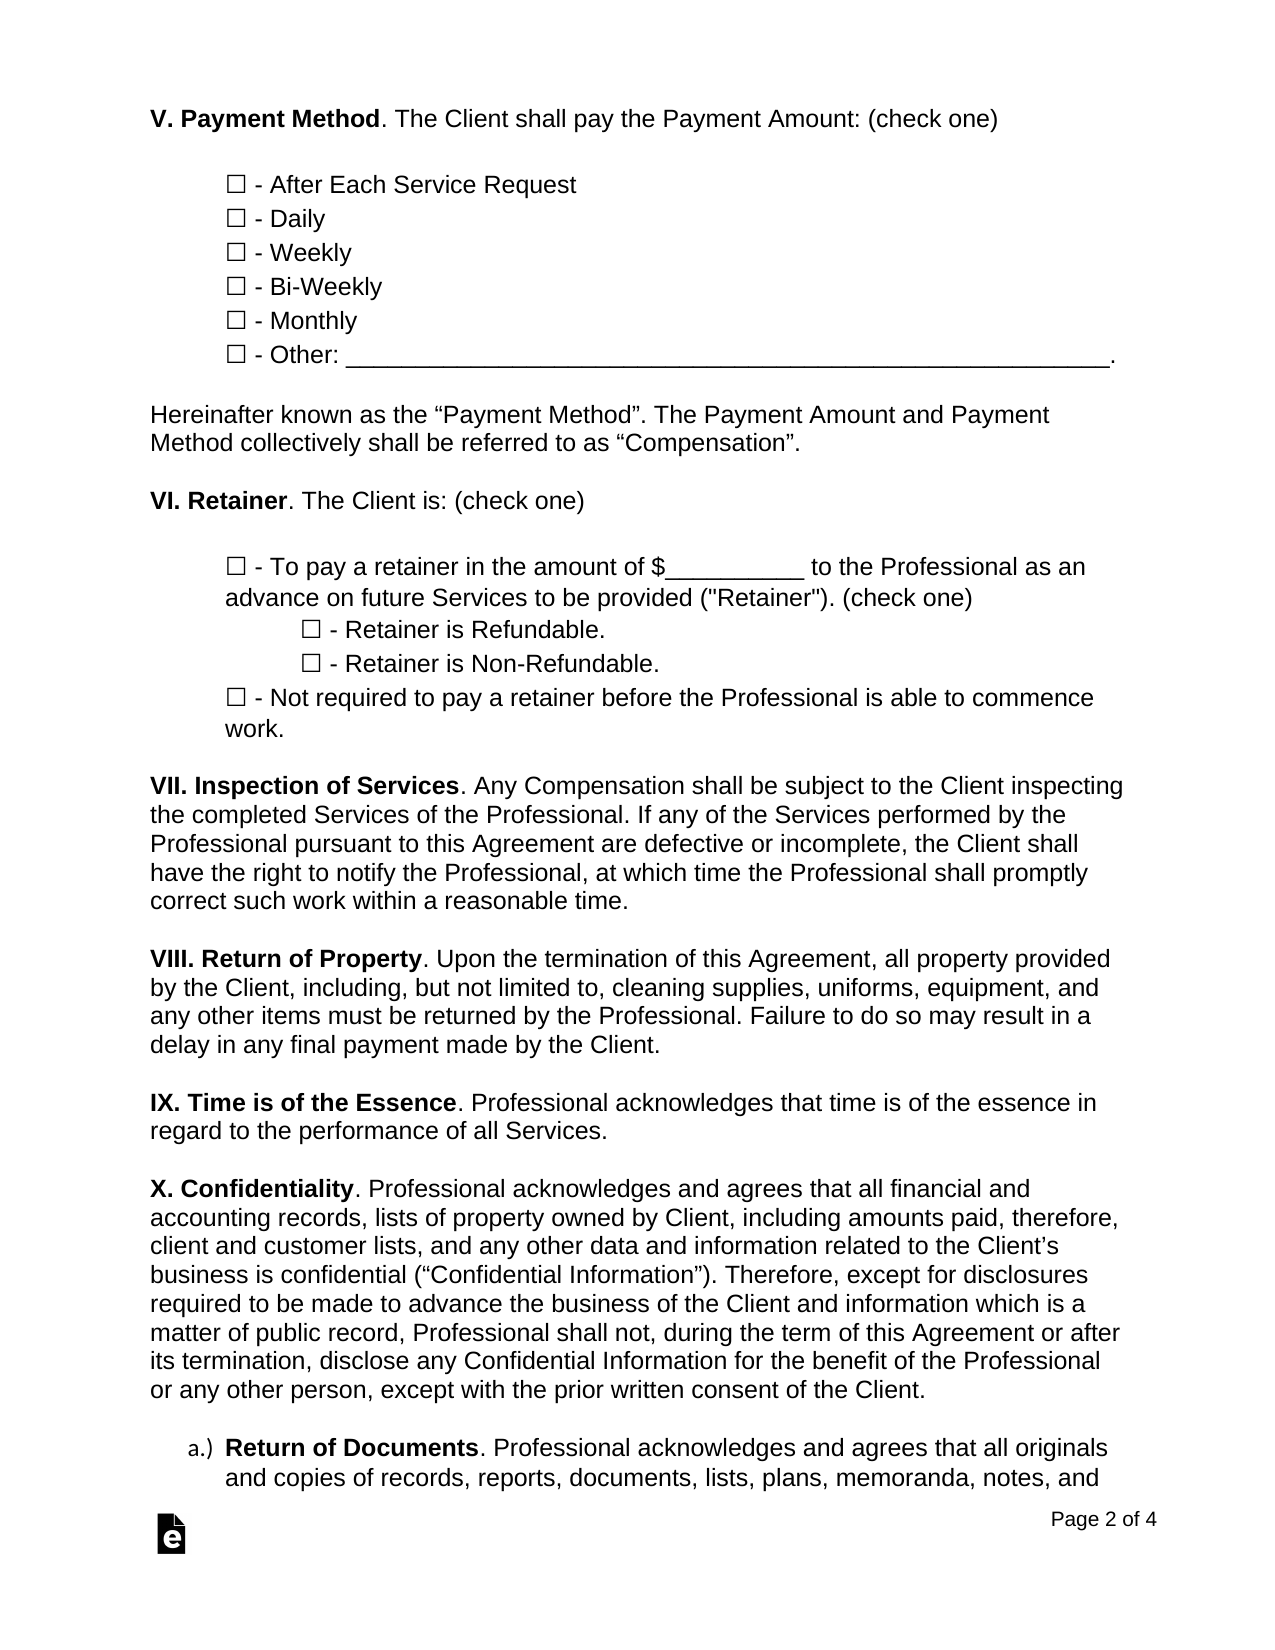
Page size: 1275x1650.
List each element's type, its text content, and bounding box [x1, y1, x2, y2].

text X. Confidentiality. Professional acknowledges and agrees that all financial and accounting records, lists of property owned by Client, including amounts paid, therefore, client and customer lists, and any other data and information related to the Client’s business is confidential (“Confidential Information”). Therefore, except for disclosures required to be made to advance the business of the Client and information which is a matter of public record, Professional shall not, during the term of this Agreement or after its termination, disclose any Confidential Information for the benefit of the Professional or any other person, except with the prior written consent of the Client. [150, 1174, 1125, 1404]
list Return of Documents. Professional acknowledges and agrees that all originals and copies of records, reports, documents, lists, plans, memoranda, notes, and [187, 1432, 1125, 1492]
text ☐ - Not required to pay a retainer before the Professional is able to commence work. [225, 680, 1125, 742]
text ☐ - After Each Service Request [225, 167, 1125, 201]
text ☐ - To pay a retainer in the amount of $__________ to the Professional as an advance on future Services to be provided ("Retainer"). (check one) [225, 549, 1125, 612]
text ☐ - Monthly [225, 303, 1125, 337]
text ☐ - Daily [225, 201, 1125, 235]
text ☐ - Bi-Weekly [225, 269, 1125, 303]
text IX. Time is of the Essence. Professional acknowledges that time is of the essence in regard to the performance of all Services. [150, 1087, 1125, 1145]
text ☐ - Retainer is Refundable. [300, 612, 1125, 646]
text Hereinafter known as the “Payment Method”. The Payment Amount and Payment Method collectively shall be referred to as “Compensation”. [150, 400, 1125, 457]
text VI. Retainer. The Client is: (check one) [150, 486, 1125, 515]
text ☐ - Weekly [225, 235, 1125, 269]
text VII. Inspection of Services. Any Compensation shall be subject to the Client inspecting the completed Services of the Professional. If any of the Services performed by the Professional pursuant to this Agreement are defective or incomplete, the Client shall have the right to notify the Professional, at which time the Professional shall promptly correct such work within a reasonable time. [150, 771, 1125, 915]
text ☐ - Retainer is Non-Refundable. [300, 646, 1125, 680]
text V. Payment Method. The Client shall pay the Payment Amount: (check one) [150, 104, 1125, 132]
text VIII. Return of Property. Upon the termination of this Agreement, all property provided by the Client, including, but not limited to, cleaning supplies, uniforms, equipment, and any other items must be returned by the Professional. Failure to do so may result in a delay in any final payment made by the Client. [150, 944, 1125, 1059]
text ☐ - Other: _______________________________________________________. [225, 337, 1125, 371]
